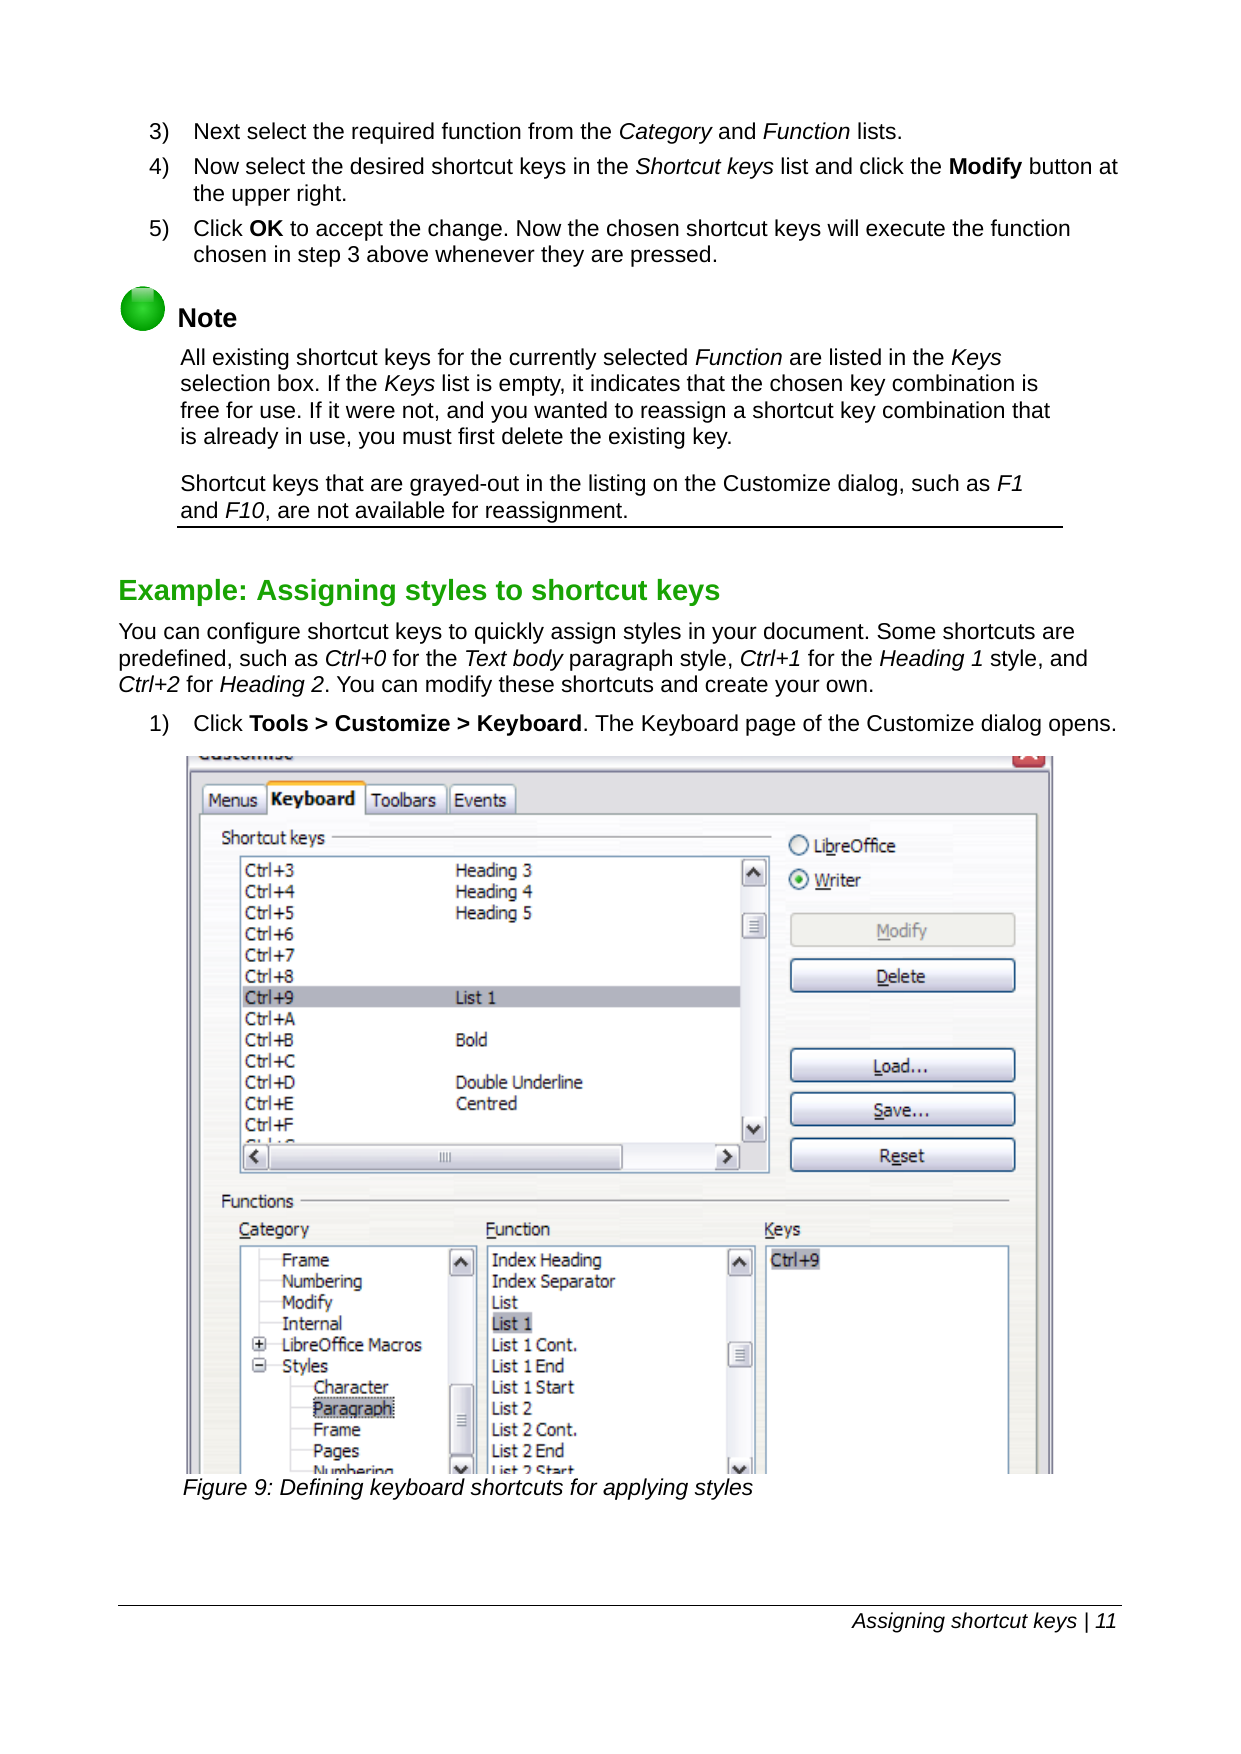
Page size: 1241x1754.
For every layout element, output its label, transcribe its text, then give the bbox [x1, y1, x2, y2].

text Shortcut keys that are grayed-out in the listing on the Customize dialog, such as F1 and F10, are not available for reassignment. [177, 467, 1063, 526]
picture [182, 756, 1058, 1474]
subtitle Note [118, 284, 1122, 333]
list Click Tools > Customize > Keyboard. The Keyboard page of the Customize dialog opens. [169, 710, 1122, 736]
text All existing shortcut keys for the currently selected Function are listed in the Keys selection box. If the Keys list is empty, it indicates that the chosen key combination is free for use. If it were not, and you wanted to reassign a shortcut key combination that is already in use, you must first delete the existing key. [177, 341, 1063, 449]
list Now select the desired shortcut keys in the Shortcut keys list and click the Modify button at the upper right. [169, 153, 1122, 206]
list You can configure shortcut keys to quickly assign styles in your document. Some shortcuts are predefined, such as Ctrl+0 for the Text body paragraph style, Ctrl+1 for the Heading 1 style, and Ctrl+2 for Heading 2. You can modify these shortcuts and create your own. [118, 618, 1122, 697]
subtitle Example: Assigning styles to shortcut keys [118, 573, 1122, 606]
list Click OK to accept the change. Now the chosen shortcut keys will execute the function chosen in step 3 above whenever they are pressed. [169, 215, 1122, 268]
list Next select the required function from the Category and Function lists. [169, 118, 1122, 144]
text Figure 9: Defining keyboard shortcuts for applying styles [183, 1474, 1058, 1500]
